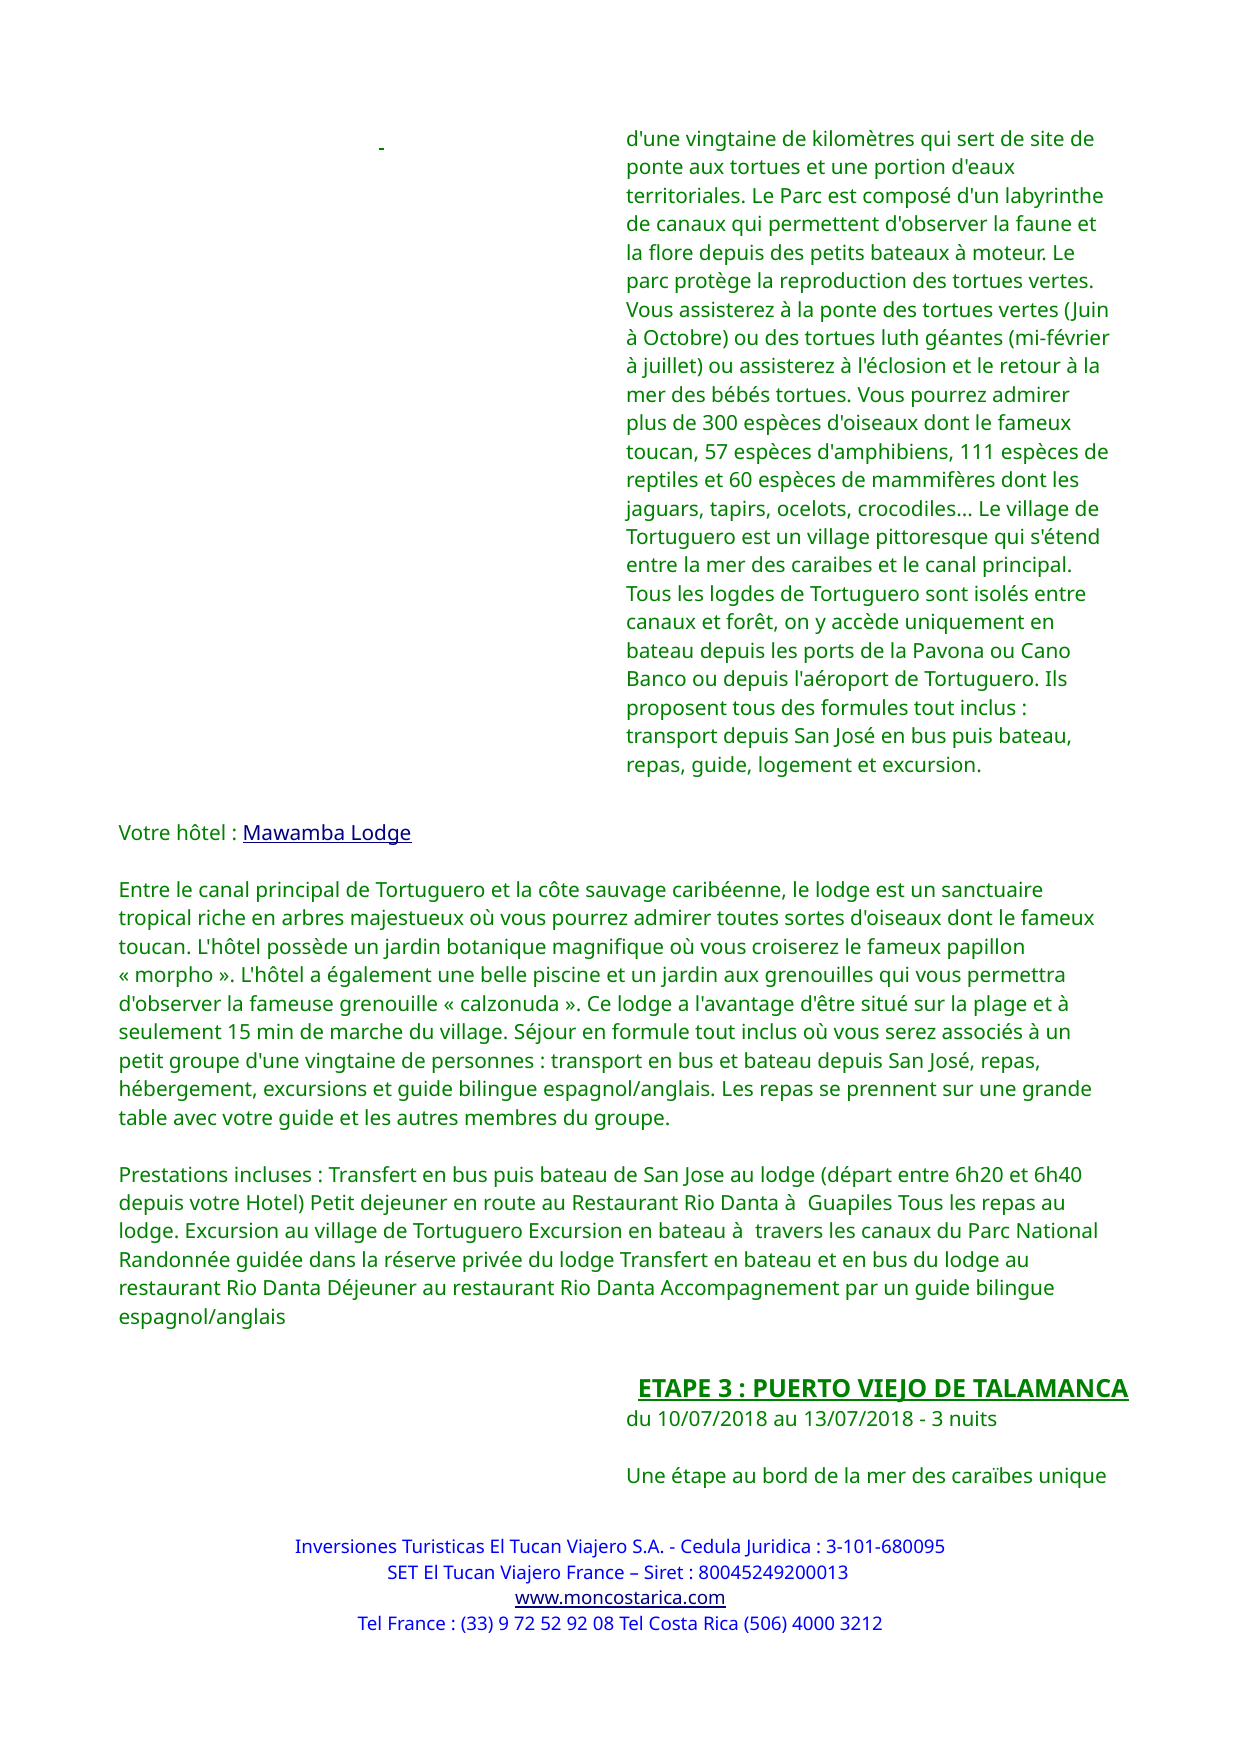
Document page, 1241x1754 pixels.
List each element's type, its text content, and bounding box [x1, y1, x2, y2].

text Prestations incluses : Transfert en bus puis bateau de San Jose au lodge (départ entre 6h20 et 6h40 depuis votre Hotel) Petit dejeuner en route au Restaurant Rio Danta à Guapiles Tous les repas au lodge. Excursion au village de Tortuguero Excursion en bateau à travers les canaux du Parc National Randonnée guidée dans la réserve privée du lodge Transfert en bateau et en bus du lodge au restaurant Rio Danta Déjeuner au restaurant Rio Danta Accompagnement par un guide bilingue espagnol/anglais [118, 1160, 1122, 1330]
text Entre le canal principal de Tortuguero et la côte sauvage caribéenne, le lodge est un sanctuaire tropical riche en arbres majestueux où vous pourrez admirer toutes sortes d'oiseaux dont le fameux toucan. L'hôtel possède un jardin botanique magnifique où vous croiserez le fameux papillon « morpho ». L'hôtel a également une belle piscine et un jardin aux grenouilles qui vous permettra d'observer la fameuse grenouille « calzonuda ». Ce lodge a l'avantage d'être situé sur la plage et à seulement 15 min de marche du village. Séjour en formule tout inclus où vous serez associés à un petit groupe d'une vingtaine de personnes : transport en bus et bateau depuis San José, repas, hébergement, excursions et guide bilingue espagnol/anglais. Les repas se prennent sur une grande table avec votre guide et les autres membres du groupe. [118, 875, 1122, 1131]
table_header [118, 1365, 620, 1495]
text Votre hôtel : Mawamba Lodge [118, 818, 1122, 846]
table_header [118, 118, 620, 784]
table_header ETAPE 3 : PUERTO VIEJO DE TALAMANCA du 10/07/2018 au 13/07/2018 - 3 nuits Une étape au bord de la mer des caraïbes unique en biodiversité et mélange de culture (créole, rasta, surfeur, bohème) qui donne la possibilité de visiter le Parc National de Cahuita et le Refuge National de Vie Sauvage Manzanillo, d'explorer les récifs coralliens en plongée bouteille ou apnée, de profiter des plages de sable blond et d'une faune très abondante (paresseux, singes, coatis, morphos...). Le Parc National de Cahuita est un promontoire couvert de forêt tropicale avec à ses pieds des plages avec des eaux turquoises. Le refuge National de Vie Sylvestre MANZANILLO – GANDOCA est situé à l'extrême sud de la côte caraibe entre le Rio Cocles et le Rio Sixaola (qui marque la frontière du Panama). Il a été crée en 1985 pour protèger 5013 ha terrestres et 4436 ha maritimes. Il possède un grand nombre d'espèces de plantes et d'animaux qui vivent exclusivement dans des environnements aquatiques. Il offre des paysages de mangroves, de marais et de forêts tropicales humides. Il protège notamment le lamentin, espèce en voie d'extinction et les tortues Baula qui viennent pondre de février à mai. On y observe également des dauphins. Puerto Viejo est un charmant village côtier très animé qui possède plusieurs plages sauvages : Playa Cocles, Playa Chiquita et Playa Punta Uva, Playa Manzanillo. C'est également le point de départ pour des excursion dans les réserves indigènes Bribri des montagnes de Talamanca. [620, 1365, 1122, 1495]
table_header ETAPE 2 : PARC NATIONAL TORTUGUERO du 08/07/2018 au 10/07/2018 - 2 nuits Le Parc National de Tortuguero, situé le long de la côte caribéenne nord et d'une superficie de 19 000 hectares, comprend des marécages qui s'enfoncent dans les terres, une portion de côte d'une vingtaine de kilomètres qui sert de site de ponte aux tortues et une portion d'eaux territoriales. Le Parc est composé d'un labyrinthe de canaux qui permettent d'observer la faune et la flore depuis des petits bateaux à moteur. Le parc protège la reproduction des tortues vertes. Vous assisterez à la ponte des tortues vertes (Juin à Octobre) ou des tortues luth géantes (mi-février à juillet) ou assisterez à l'éclosion et le retour à la mer des bébés tortues. Vous pourrez admirer plus de 300 espèces d'oiseaux dont le fameux toucan, 57 espèces d'amphibiens, 111 espèces de reptiles et 60 espèces de mammifères dont les jaguars, tapirs, ocelots, crocodiles... Le village de Tortuguero est un village pittoresque qui s'étend entre la mer des caraibes et le canal principal. Tous les logdes de Tortuguero sont isolés entre canaux et forêt, on y accède uniquement en bateau depuis les ports de la Pavona ou Cano Banco ou depuis l'aéroport de Tortuguero. Ils proposent tous des formules tout inclus : transport depuis San José en bus puis bateau, repas, guide, logement et excursion. [620, 118, 1122, 784]
